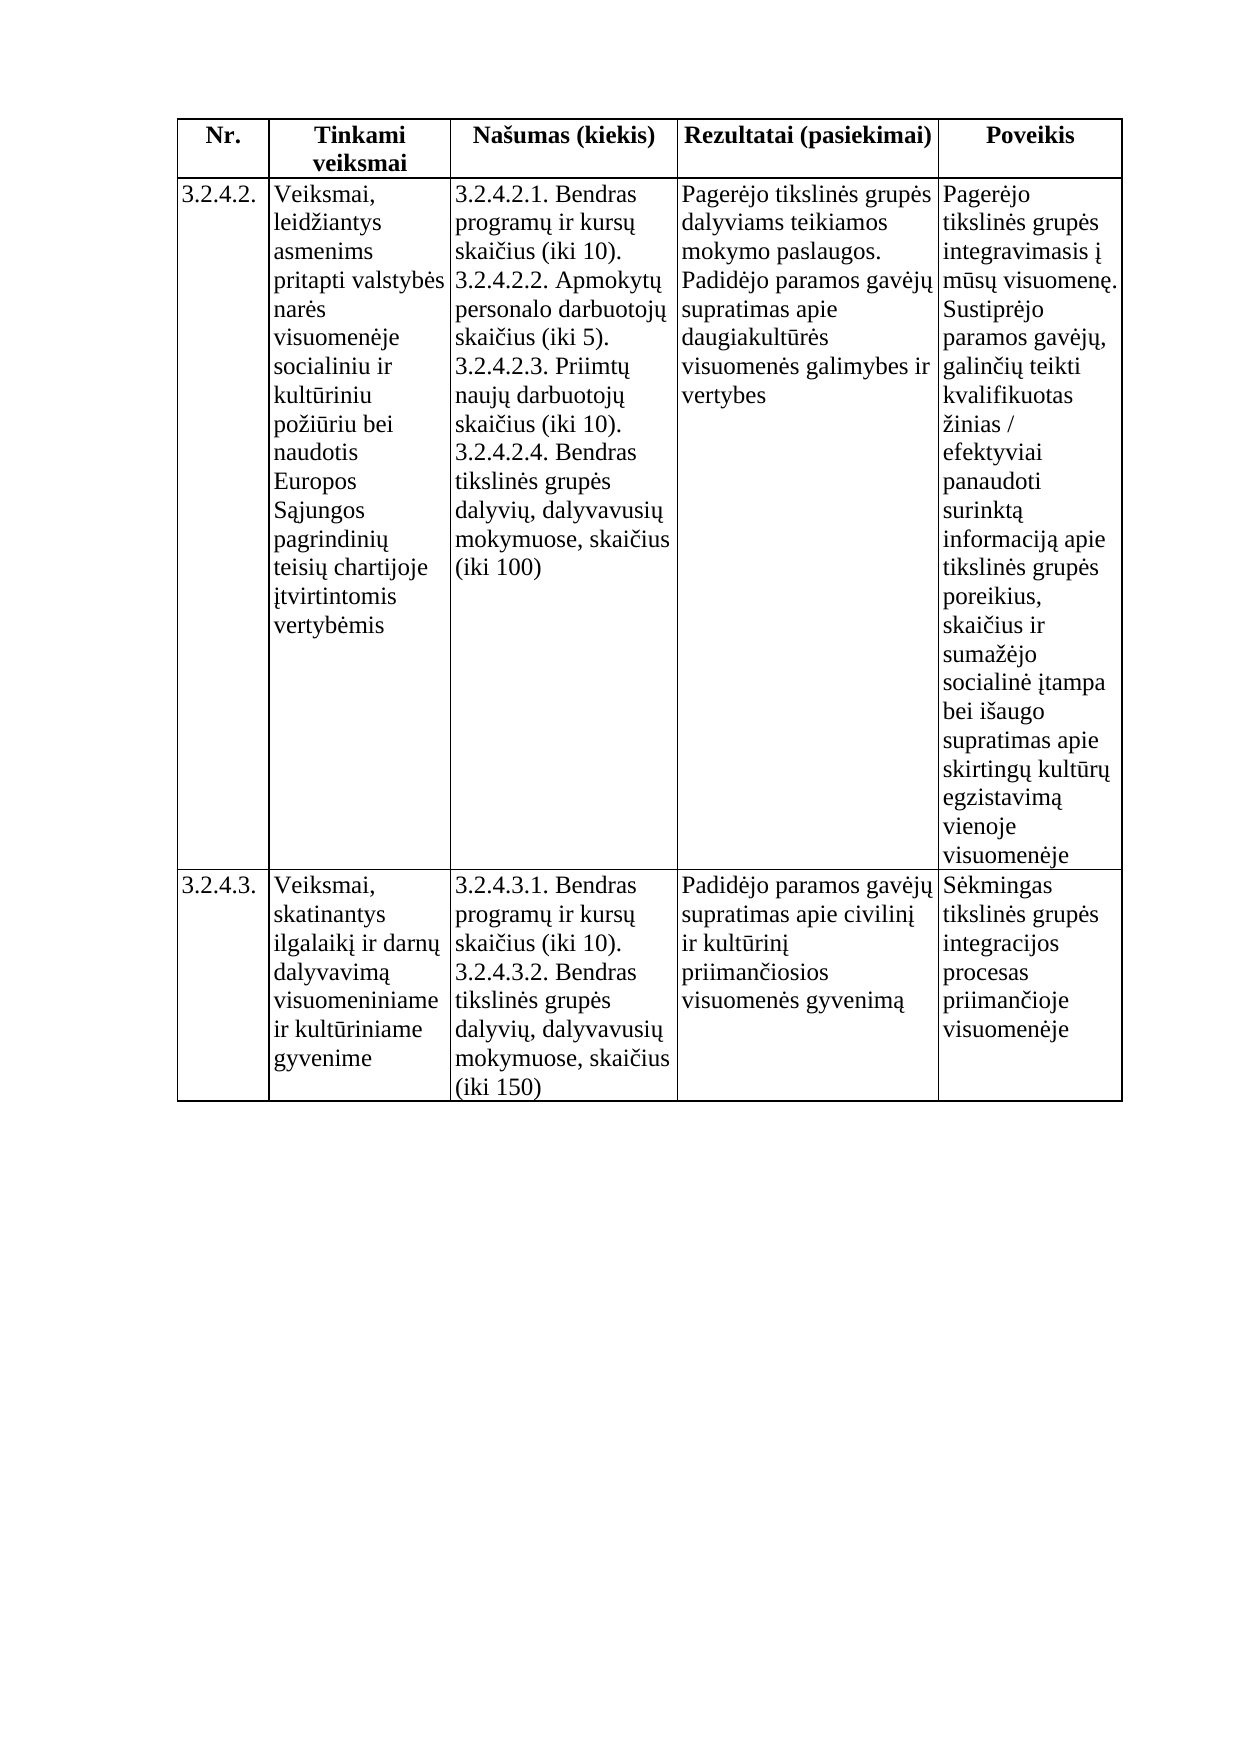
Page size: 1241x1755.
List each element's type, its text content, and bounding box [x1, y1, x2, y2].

table_header Tinkami veiksmai [270, 120, 450, 177]
table_cell Veiksmai, skatinantys ilgalaikį ir darnų dalyvavimą visuomeniniame ir kultūriniame gyvenime [270, 870, 450, 1100]
table_header Našumas (kiekis) [451, 120, 677, 177]
table_header Nr. [178, 120, 268, 177]
table_cell Veiksmai, leidžiantys asmenims pritapti valstybės narės visuomenėje socialiniu ir kultūriniu požiūriu bei naudotis Europos Sąjungos pagrindinių teisių chartijoje įtvirtintomis vertybėmis [270, 179, 450, 869]
table_header Rezultatai (pasiekimai) [678, 120, 938, 177]
table_cell 3.2.4.3.1. Bendras programų ir kursų skaičius (iki 10). 3.2.4.3.2. Bendras tikslinės grupės dalyvių, dalyvavusių mokymuose, skaičius (iki 150) [451, 870, 677, 1100]
table_cell Pagerėjo tikslinės grupės dalyviams teikiamos mokymo paslaugos. Padidėjo paramos gavėjų supratimas apie daugiakultūrės visuomenės galimybes ir vertybes [678, 179, 938, 869]
table_cell 3.2.4.2. [178, 179, 268, 869]
table_header Poveikis [939, 120, 1121, 177]
table_cell 3.2.4.3. [178, 870, 268, 1100]
table_cell Pagerėjo tikslinės grupės integravimasis į mūsų visuomenę. Sustiprėjo paramos gavėjų, galinčių teikti kvalifikuotas žinias / efektyviai panaudoti surinktą informaciją apie tikslinės grupės poreikius, skaičius ir sumažėjo socialinė įtampa bei išaugo supratimas apie skirtingų kultūrų egzistavimą vienoje visuomenėje [939, 179, 1121, 869]
table_cell 3.2.4.2.1. Bendras programų ir kursų skaičius (iki 10). 3.2.4.2.2. Apmokytų personalo darbuotojų skaičius (iki 5). 3.2.4.2.3. Priimtų naujų darbuotojų skaičius (iki 10). 3.2.4.2.4. Bendras tikslinės grupės dalyvių, dalyvavusių mokymuose, skaičius (iki 100) [451, 179, 677, 869]
table_cell Padidėjo paramos gavėjų supratimas apie civilinį ir kultūrinį priimančiosios visuomenės gyvenimą [678, 870, 938, 1100]
table_cell Sėkmingas tikslinės grupės integracijos procesas priimančioje visuomenėje [939, 870, 1121, 1100]
